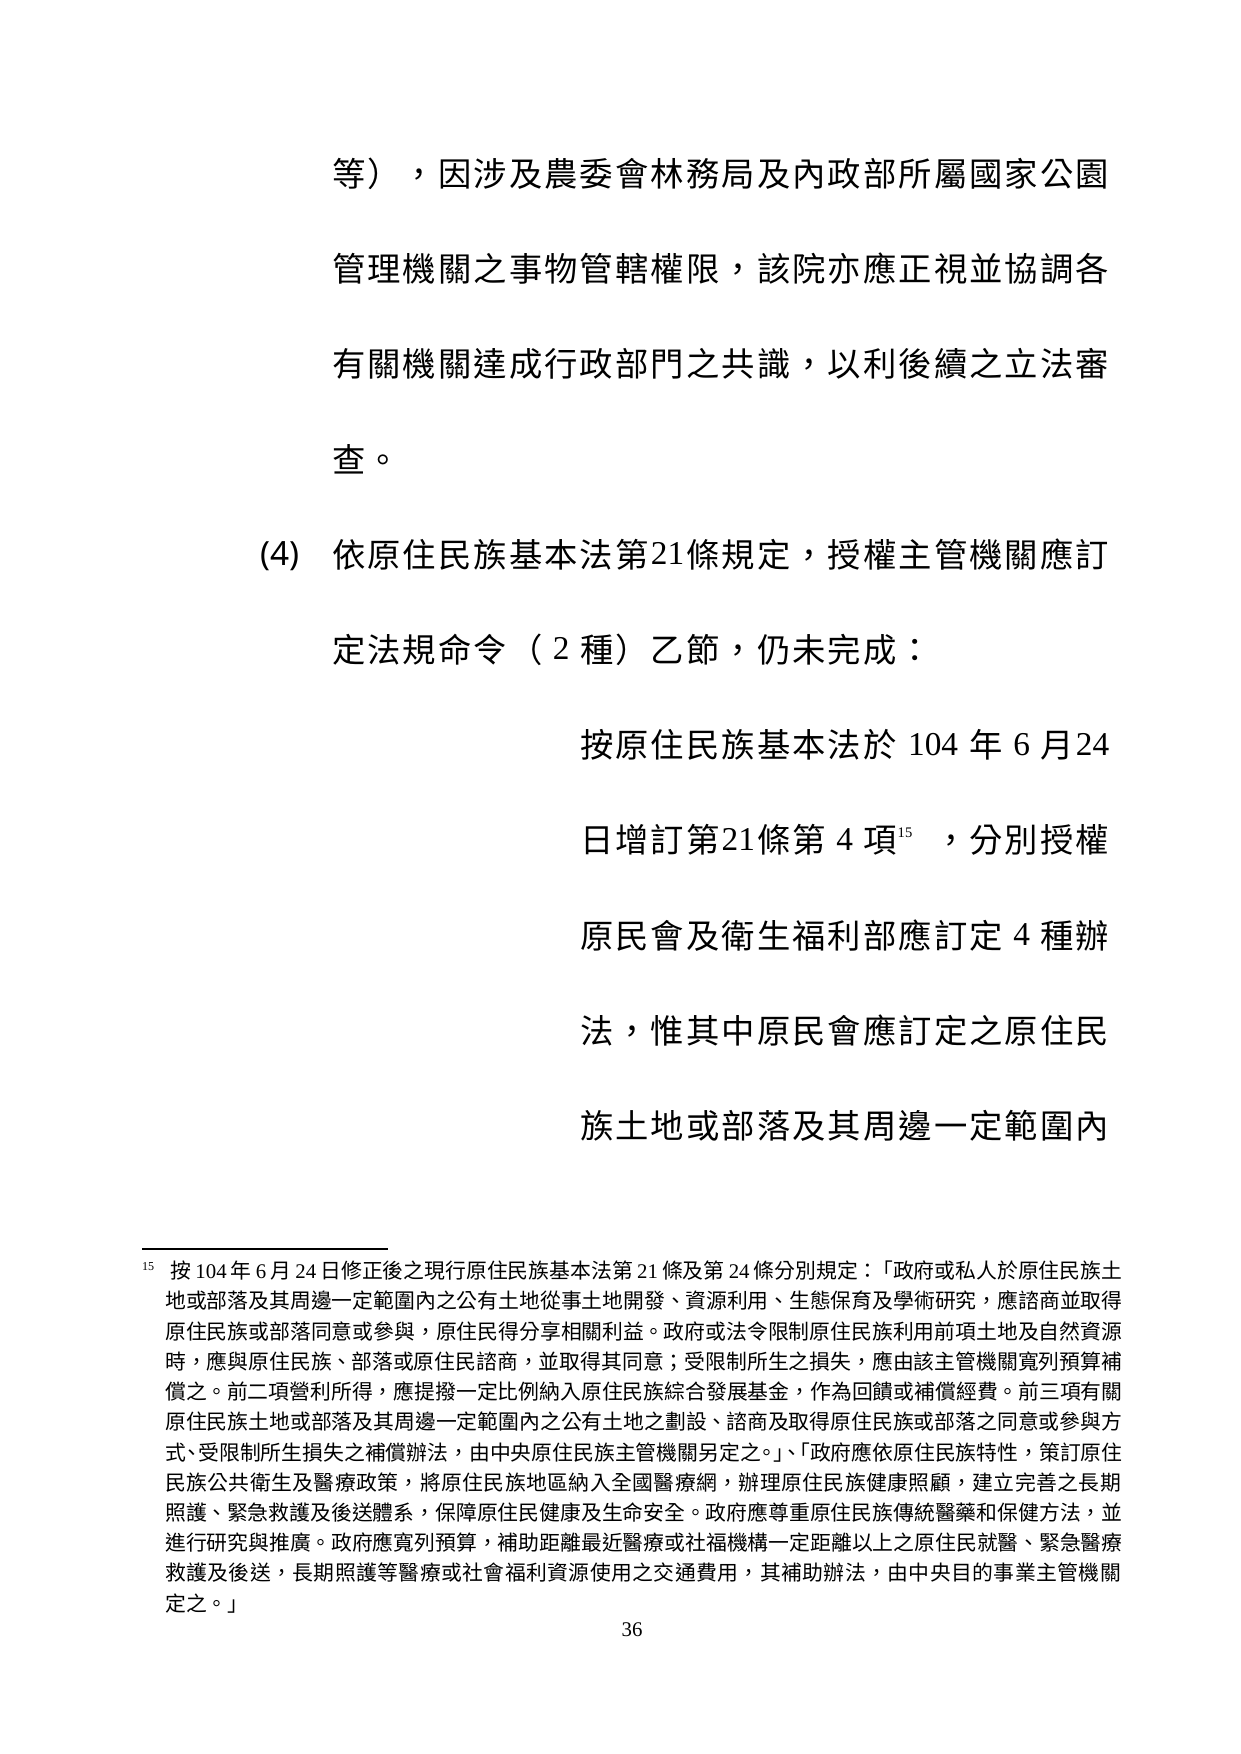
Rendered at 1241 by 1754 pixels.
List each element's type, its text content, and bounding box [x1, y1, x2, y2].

subtitle 按原住民族基本法於104年6月24日增訂第21條第4項，分別授權原民會及衛生福利部應訂定4種辦法，惟其中原民會應訂定之原住民族土地或部落及其周邊一定範圍內 [479, 689, 1110, 1165]
text 按104年6月24日修正後之現行原住民族基本法第21條及第24條分別規定：「政府或私人於原住民族土地或部落及其周邊一定範圍內之公有土地從事土地開發、資源利用、生態保育及學術研究，應諮商並取得原住民族或部落同意或參與，原住民得分享相關利益。政府或法令限制原住民族利用前項土地及自然資源時，應與原住民族、部落或原住民諮商，並取得其同意；受限制所生之損失，應由該主管機關寬列預算補償之。前二項營利所得，應提撥一定比例納入原住民族綜合發展基金，作為回饋或補償經費。前三項有關原住民族土地或部落及其周邊一定範圍內之公有土地之劃設、諮商及取得原住民族或部落之同意或參與方式、受限制所生損失之補償辦法，由中央原住民族主管機關另定之。」、「政府應依原住民族特性，策訂原住民族公共衛生及醫療政策，將原住民族地區納入全國醫療網，辦理原住民族健康照顧，建立完善之長期照護、緊急救護及後送體系，保障原住民健康及生命安全。政府應尊重原住民族傳統醫藥和保健方法，並進行研究與推廣。政府應寬列預算，補助距離最近醫療或社福機構一定距離以上之原住民就醫、緊急醫療救護及後送，長期照護等醫療或社會福利資源使用之交通費用，其補助辦法，由中央目的事業主管機關定之。」 [142, 1254, 1122, 1617]
subtitle 等），因涉及農委會林務局及內政部所屬國家公園管理機關之事物管轄權限，該院亦應正視並協調各有關機關達成行政部門之共識，以利後續之立法審查。 [257, 118, 1110, 499]
subtitle 依原住民族基本法第21條規定，授權主管機關應訂定法規命令（2種）乙節，仍未完成： [229, 499, 1110, 689]
